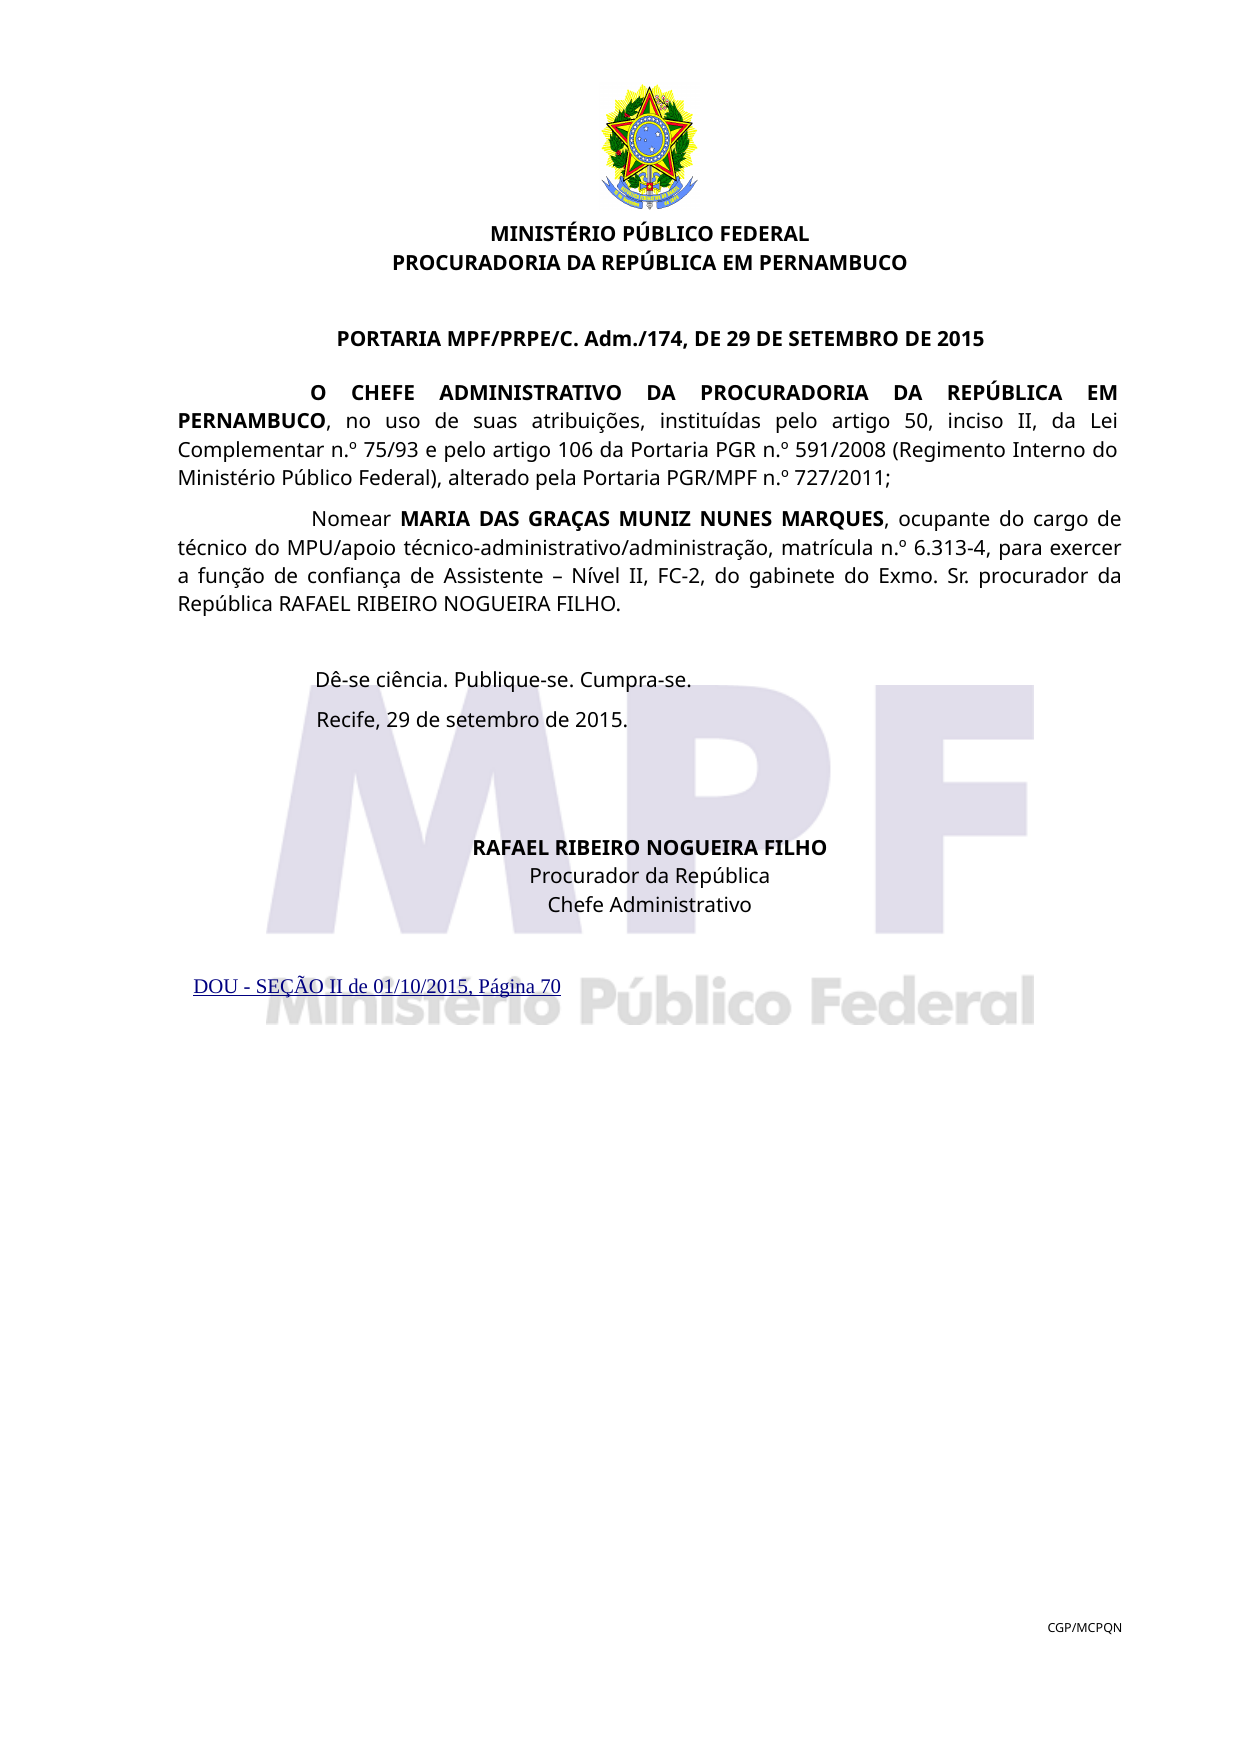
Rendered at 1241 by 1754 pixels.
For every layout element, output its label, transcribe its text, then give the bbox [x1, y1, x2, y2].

picture [599, 82, 700, 211]
text MINISTÉRIO PÚBLICO FEDERAL [177, 219, 1122, 248]
text O CHEFE ADMINISTRATIVO DA PROCURADORIA DA REPÚBLICA EM PERNAMBUCO, no uso de suas atribuições, instituídas pelo artigo 50, inciso II, da Lei Complementar n.º 75/93 e pelo artigo 106 da Portaria PGR n.º 591/2008 (Regimento Interno do Ministério Público Federal), alterado pela Portaria PGR/MPF n.º 727/2011; [177, 378, 1118, 492]
table_header [177, 972, 190, 1001]
subtitle PORTARIA MPF/PRPE/C. Adm./174, DE 29 DE SETEMBRO DE 2015 [177, 324, 1122, 353]
text Dê-se ciência. Publique-se. Cumpra-se. [177, 665, 1122, 693]
text Chefe Administrativo [177, 890, 1122, 918]
picture [266, 918, 1034, 1025]
text PROCURADORIA DA REPÚBLICA EM PERNAMBUCO [177, 248, 1122, 276]
table_header DOU - SEÇÃO II de 01/10/2015, Página 70 [190, 972, 565, 1001]
text RAFAEL RIBEIRO NOGUEIRA FILHO [177, 833, 1122, 862]
text Procurador da República [177, 862, 1122, 890]
text Recife, 29 de setembro de 2015. [177, 705, 1122, 733]
picture [266, 733, 1034, 833]
text Nomear MARIA DAS GRAÇAS MUNIZ NUNES MARQUES, ocupante do cargo de técnico do MPU/apoio técnico-administrativo/administração, matrícula n.º 6.313-4, para exercer a função de confiança de Assistente – Nível II, FC-2, do gabinete do Exmo. Sr. procurador da República RAFAEL RIBEIRO NOGUEIRA FILHO. [177, 504, 1122, 618]
picture [266, 693, 1034, 705]
